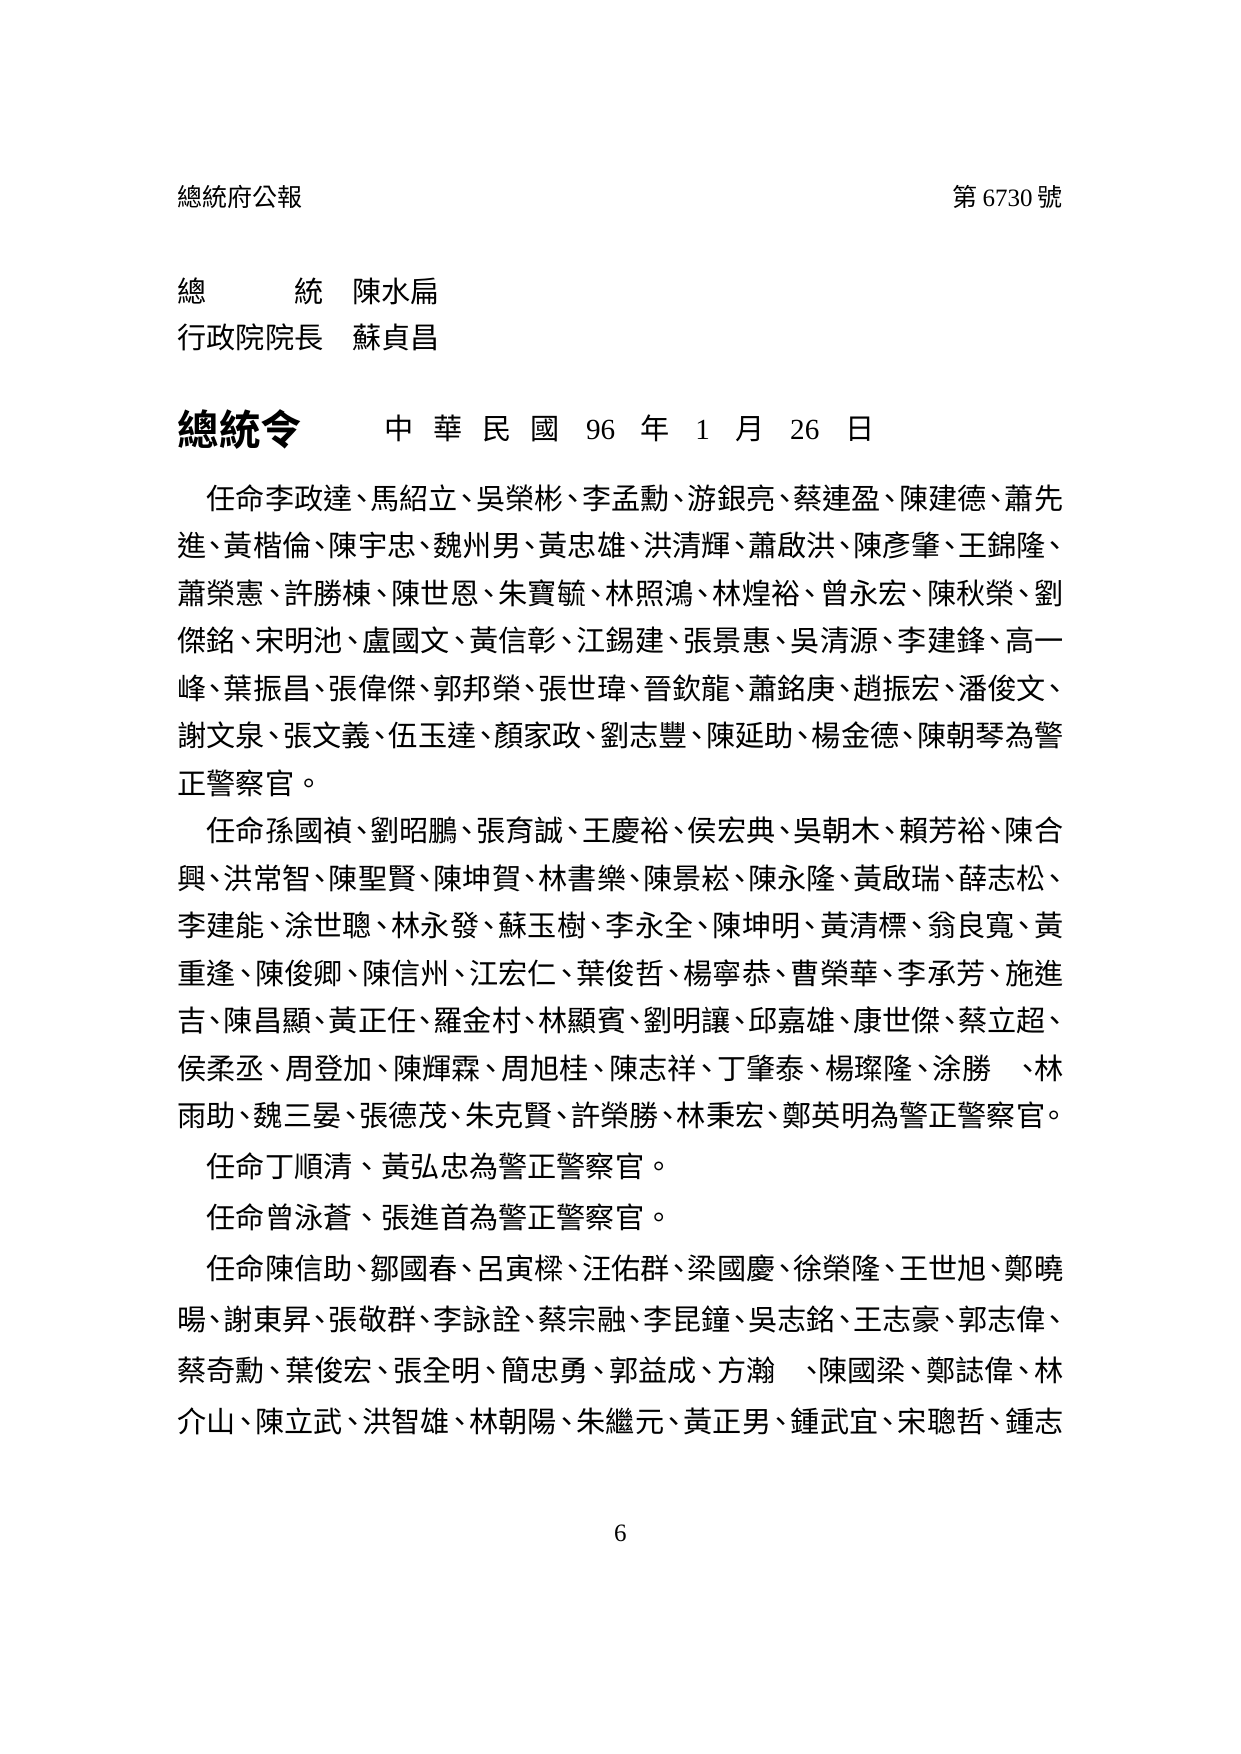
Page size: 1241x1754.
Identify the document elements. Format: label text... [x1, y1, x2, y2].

text 行政院院長 蘇貞昌 [177, 312, 1063, 357]
text 任命孫國禎、劉昭鵬、張育誠、王慶裕、侯宏典、吳朝木、賴芳裕、陳合興、洪常智、陳聖賢、陳坤賀、林書樂、陳景崧、陳永隆、黃啟瑞、薛志松、李建能、涂世聰、林永發、蘇玉樹、李永全、陳坤明、黃清標、翁良寬、黃重逢、陳俊卿、陳信州、江宏仁、葉俊哲、楊寧恭、曹榮華、李承芳、施進吉、陳昌顯、黃正任、羅金村、林顯賓、劉明讓、邱嘉雄、康世傑、蔡立超、侯柔丞、周登加、陳輝霖、周旭桂、陳志祥、丁肇泰、楊璨隆、涂勝、林雨助、魏三晏、張德茂、朱克賢、許榮勝、林秉宏、鄭英明為警正警察官。 [177, 804, 1063, 1136]
table_header 總統令 [174, 383, 381, 471]
text 任命丁順清、黃弘忠為警正警察官。 [177, 1136, 1063, 1187]
text 總 統 陳水扁 [177, 266, 1063, 312]
text 任命曾泳蒼、張進首為警正警察官。 [177, 1187, 1063, 1238]
text 任命李政達、馬紹立、吳榮彬、李孟勳、游銀亮、蔡連盈、陳建德、蕭先進、黃楷倫、陳宇忠、魏州男、黃忠雄、洪清輝、蕭啟洪、陳彥肇、王錦隆、蕭榮憲、許勝棟、陳世恩、朱寶毓、林照鴻、林煌裕、曾永宏、陳秋榮、劉傑銘、宋明池、盧國文、黃信彰、江錫建、張景惠、吳清源、李建鋒、高一峰、葉振昌、張偉傑、郭邦榮、張世瑋、晉欽龍、蕭銘庚、趙振宏、潘俊文、謝文泉、張文義、伍玉達、顏家政、劉志豐、陳延助、楊金德、陳朝琴為警正警察官。 [177, 471, 1063, 804]
text 任命陳信助、鄒國春、呂寅樑、汪佑群、梁國慶、徐榮隆、王世旭、鄭曉暘、謝東昇、張敬群、李詠詮、蔡宗融、李昆鐘、吳志銘、王志豪、郭志偉、蔡奇勳、葉俊宏、張全明、簡忠勇、郭益成、方瀚、陳國梁、鄭誌偉、林介山、陳立武、洪智雄、林朝陽、朱繼元、黃正男、鍾武宜、宋聰哲、鍾志健、鍾振法、翁慶輝、陳淑會、徐其萱、周建華、李曜丞、許慶德、張宏江、張銘益、張裕賢、盧明興為警正警察官。 [177, 1238, 1063, 1442]
table_header 中華民國96年1月26日 [381, 383, 877, 471]
